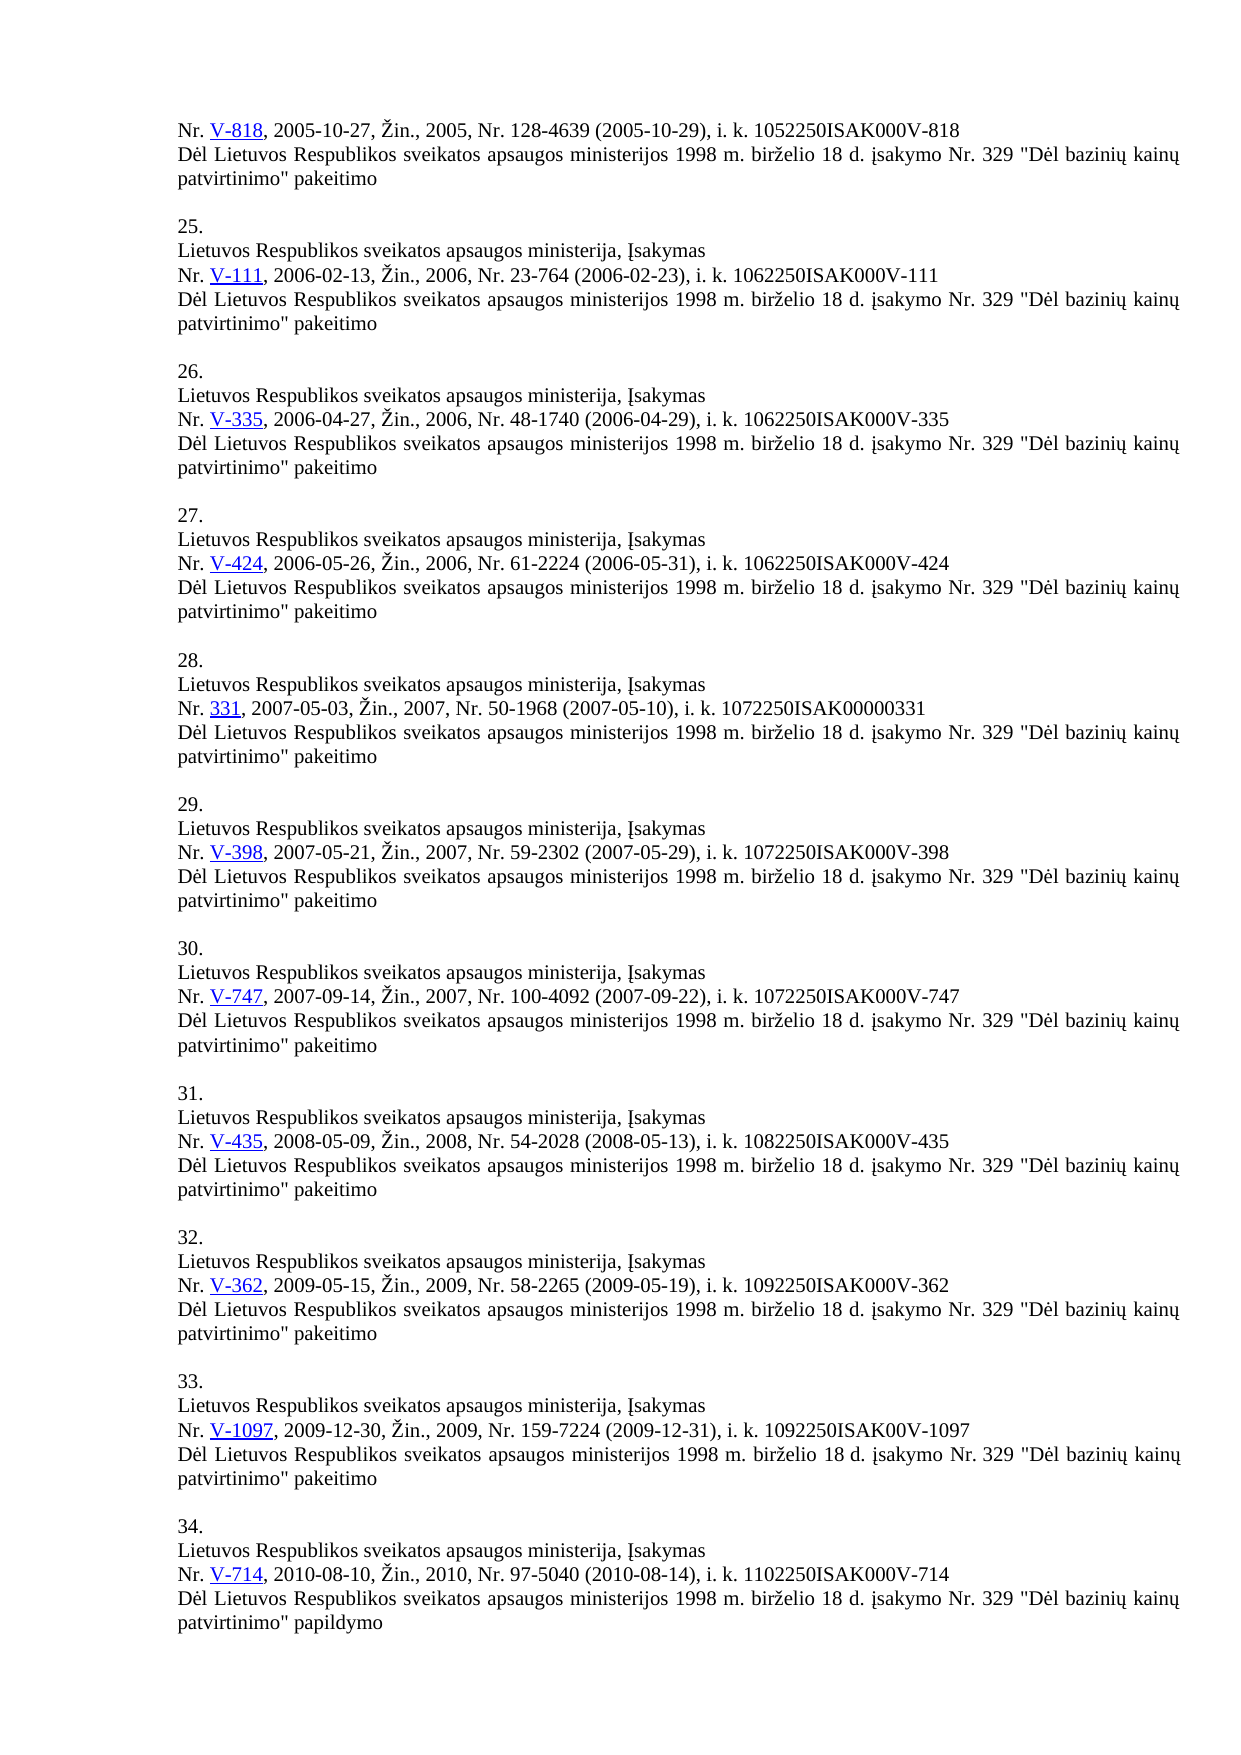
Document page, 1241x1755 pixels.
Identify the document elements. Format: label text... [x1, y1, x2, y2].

text Dėl Lietuvos Respublikos sveikatos apsaugos ministerijos 1998 m. birželio 18 d. įsakymo Nr. 329 "Dėl bazinių kainų patvirtinimo" pakeitimo [177, 575, 1181, 623]
text 26. [177, 359, 1181, 383]
text Nr. V-435, 2008-05-09, Žin., 2008, Nr. 54-2028 (2008-05-13), i. k. 1082250ISAK000V-435 [177, 1129, 1181, 1153]
text 34. [177, 1514, 1181, 1538]
text Dėl Lietuvos Respublikos sveikatos apsaugos ministerijos 1998 m. birželio 18 d. įsakymo Nr. 329 "Dėl bazinių kainų patvirtinimo" pakeitimo [177, 1008, 1181, 1057]
text Lietuvos Respublikos sveikatos apsaugos ministerija, Įsakymas [177, 1105, 1181, 1129]
text Nr. V-398, 2007-05-21, Žin., 2007, Nr. 59-2302 (2007-05-29), i. k. 1072250ISAK000V-398 [177, 840, 1181, 864]
text 32. [177, 1225, 1181, 1249]
text Dėl Lietuvos Respublikos sveikatos apsaugos ministerijos 1998 m. birželio 18 d. įsakymo Nr. 329 "Dėl bazinių kainų patvirtinimo" pakeitimo [177, 431, 1181, 479]
text 27. [177, 503, 1181, 527]
text Lietuvos Respublikos sveikatos apsaugos ministerija, Įsakymas [177, 960, 1181, 984]
text Lietuvos Respublikos sveikatos apsaugos ministerija, Įsakymas [177, 1249, 1181, 1273]
text Dėl Lietuvos Respublikos sveikatos apsaugos ministerijos 1998 m. birželio 18 d. įsakymo Nr. 329 "Dėl bazinių kainų patvirtinimo" pakeitimo [177, 1442, 1181, 1490]
text Lietuvos Respublikos sveikatos apsaugos ministerija, Įsakymas [177, 383, 1181, 407]
text 29. [177, 792, 1181, 816]
text Dėl Lietuvos Respublikos sveikatos apsaugos ministerijos 1998 m. birželio 18 d. įsakymo Nr. 329 "Dėl bazinių kainų patvirtinimo" pakeitimo [177, 720, 1181, 768]
text 25. [177, 214, 1181, 238]
text Lietuvos Respublikos sveikatos apsaugos ministerija, Įsakymas [177, 1393, 1181, 1417]
text Lietuvos Respublikos sveikatos apsaugos ministerija, Įsakymas [177, 238, 1181, 262]
text 31. [177, 1081, 1181, 1105]
text Nr. V-747, 2007-09-14, Žin., 2007, Nr. 100-4092 (2007-09-22), i. k. 1072250ISAK000V-747 [177, 984, 1181, 1008]
text Dėl Lietuvos Respublikos sveikatos apsaugos ministerijos 1998 m. birželio 18 d. įsakymo Nr. 329 "Dėl bazinių kainų patvirtinimo" pakeitimo [177, 142, 1181, 190]
text 28. [177, 647, 1181, 672]
text Dėl Lietuvos Respublikos sveikatos apsaugos ministerijos 1998 m. birželio 18 d. įsakymo Nr. 329 "Dėl bazinių kainų patvirtinimo" pakeitimo [177, 287, 1181, 335]
text Nr. V-818, 2005-10-27, Žin., 2005, Nr. 128-4639 (2005-10-29), i. k. 1052250ISAK000V-818 [177, 118, 1181, 142]
text Nr. V-111, 2006-02-13, Žin., 2006, Nr. 23-764 (2006-02-23), i. k. 1062250ISAK000V-111 [177, 262, 1181, 287]
text Nr. V-335, 2006-04-27, Žin., 2006, Nr. 48-1740 (2006-04-29), i. k. 1062250ISAK000V-335 [177, 407, 1181, 431]
text Lietuvos Respublikos sveikatos apsaugos ministerija, Įsakymas [177, 527, 1181, 551]
text Lietuvos Respublikos sveikatos apsaugos ministerija, Įsakymas [177, 672, 1181, 696]
text Nr. V-362, 2009-05-15, Žin., 2009, Nr. 58-2265 (2009-05-19), i. k. 1092250ISAK000V-362 [177, 1273, 1181, 1297]
text Dėl Lietuvos Respublikos sveikatos apsaugos ministerijos 1998 m. birželio 18 d. įsakymo Nr. 329 "Dėl bazinių kainų patvirtinimo" pakeitimo [177, 864, 1181, 912]
text Dėl Lietuvos Respublikos sveikatos apsaugos ministerijos 1998 m. birželio 18 d. įsakymo Nr. 329 "Dėl bazinių kainų patvirtinimo" pakeitimo [177, 1153, 1181, 1201]
text 33. [177, 1369, 1181, 1393]
text Nr. V-714, 2010-08-10, Žin., 2010, Nr. 97-5040 (2010-08-14), i. k. 1102250ISAK000V-714 [177, 1562, 1181, 1586]
text Lietuvos Respublikos sveikatos apsaugos ministerija, Įsakymas [177, 1538, 1181, 1562]
text Dėl Lietuvos Respublikos sveikatos apsaugos ministerijos 1998 m. birželio 18 d. įsakymo Nr. 329 "Dėl bazinių kainų patvirtinimo" pakeitimo [177, 1297, 1181, 1345]
text Nr. 331, 2007-05-03, Žin., 2007, Nr. 50-1968 (2007-05-10), i. k. 1072250ISAK00000331 [177, 696, 1181, 720]
text Lietuvos Respublikos sveikatos apsaugos ministerija, Įsakymas [177, 816, 1181, 840]
text Nr. V-424, 2006-05-26, Žin., 2006, Nr. 61-2224 (2006-05-31), i. k. 1062250ISAK000V-424 [177, 551, 1181, 575]
text 30. [177, 936, 1181, 960]
text Nr. V-1097, 2009-12-30, Žin., 2009, Nr. 159-7224 (2009-12-31), i. k. 1092250ISAK00V-1097 [177, 1417, 1181, 1442]
text Dėl Lietuvos Respublikos sveikatos apsaugos ministerijos 1998 m. birželio 18 d. įsakymo Nr. 329 "Dėl bazinių kainų patvirtinimo" papildymo [177, 1586, 1181, 1634]
